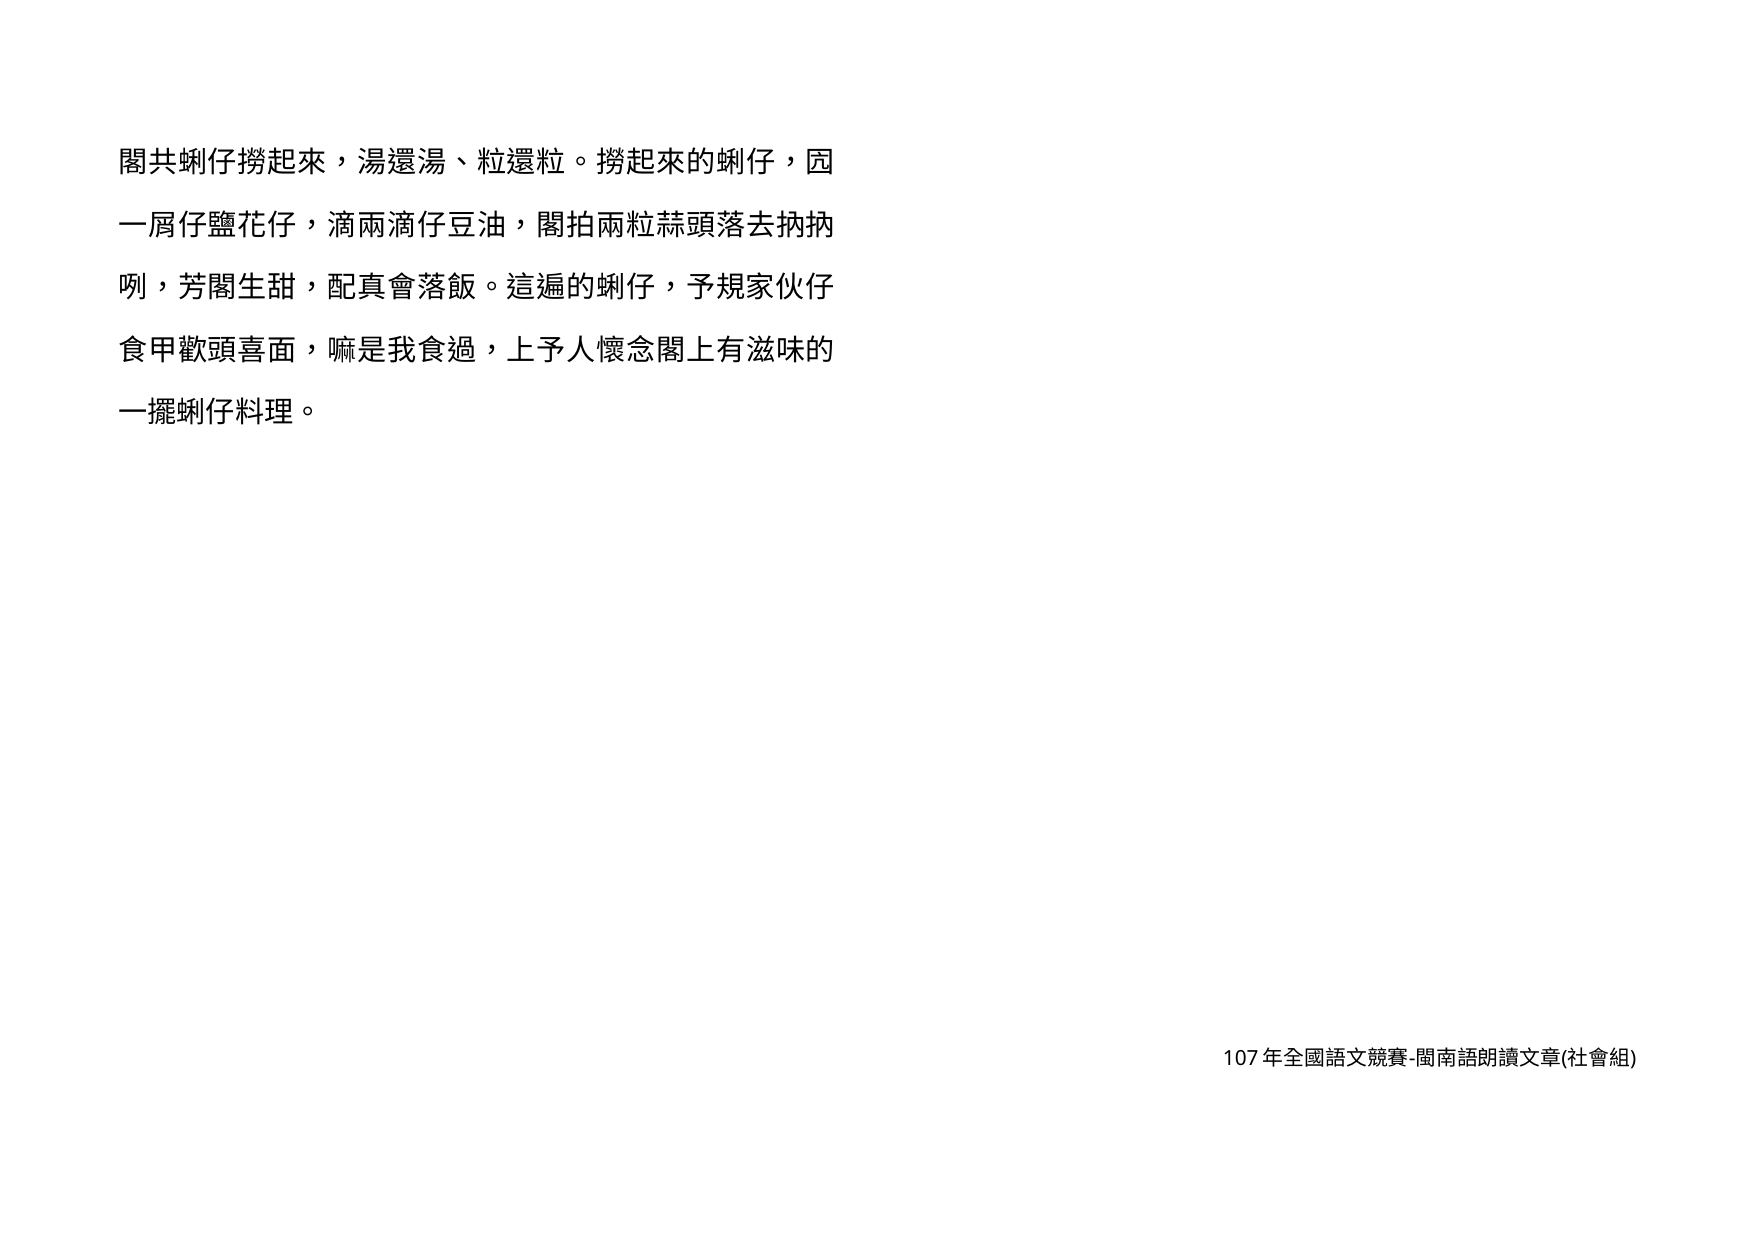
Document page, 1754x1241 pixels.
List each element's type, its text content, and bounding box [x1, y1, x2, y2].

text 閣共蜊仔撈起來，湯還湯、粒還粒。撈起來的蜊仔，囥一屑仔鹽花仔，滴兩滴仔豆油，閣拍兩粒蒜頭落去抐抐咧，芳閣生甜，配真會落飯。這遍的蜊仔，予規家伙仔食甲歡頭喜面，嘛是我食過，上予人懷念閣上有滋味的一擺蜊仔料理。 [118, 118, 836, 431]
